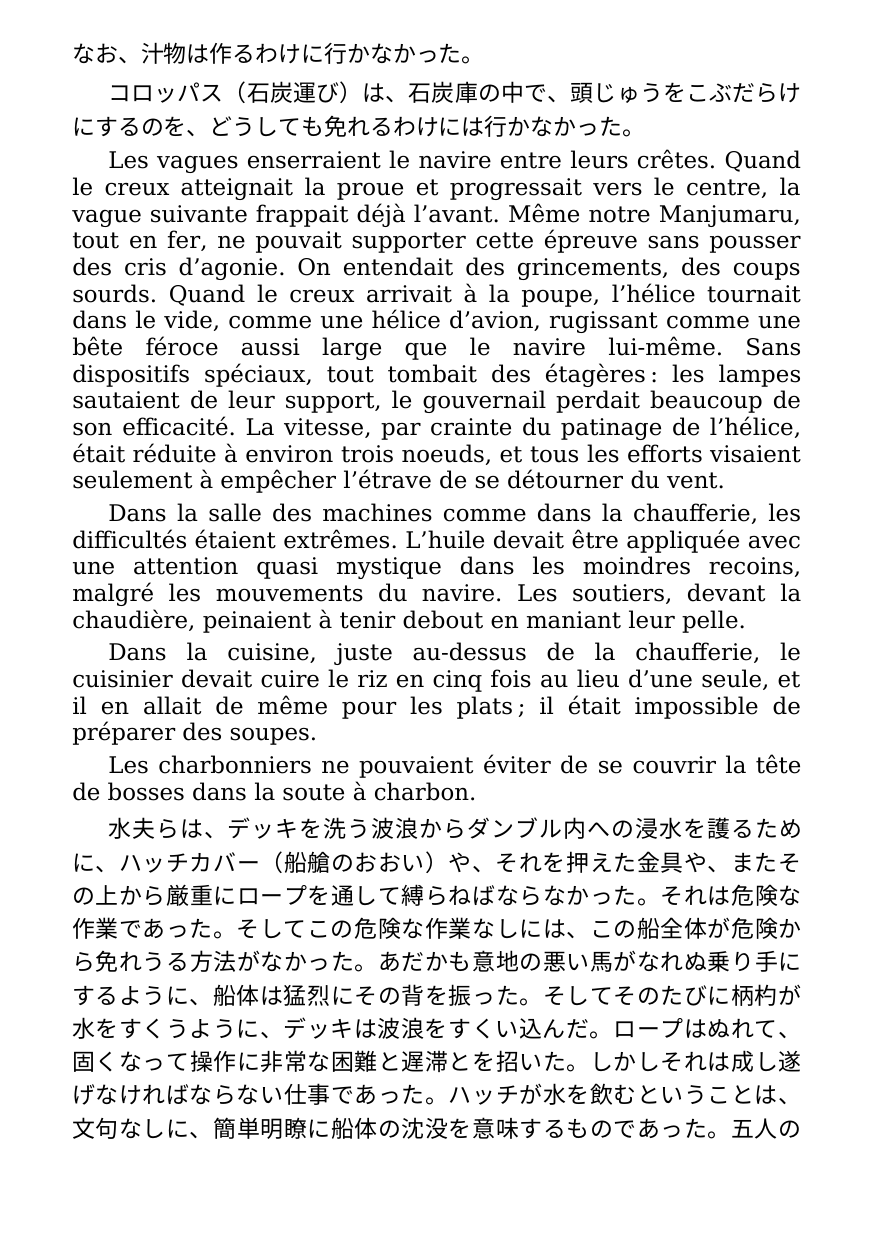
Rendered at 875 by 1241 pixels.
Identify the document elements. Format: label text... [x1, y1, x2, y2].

text Dans la cuisine, juste au-dessus de la chaufferie, le cuisinier devait cuire le riz en cinq fois au lieu d’une seule, et il en allait de même pour les plats ; il était impossible de préparer des soupes. [72, 639, 802, 746]
text Les charbonniers ne pouvaient éviter de se couvrir la tête de bosses dans la soute à charbon. [72, 752, 802, 805]
text コロッパス（石炭運び）は、石炭庫の中で、頭じゅうをこぶだらけにするのを、どうしても免れるわけには行かなかった。 [72, 75, 802, 142]
text Les vagues enserraient le navire entre leurs crêtes. Quand le creux atteignait la proue et progressait vers le centre, la vague suivante frappait déjà l’avant. Même notre Manjumaru, tout en fer, ne pouvait supporter cette épreuve sans pousser des cris d’agonie. On entendait des grincements, des coups sourds. Quand le creux arrivait à la poupe, l’hélice tournait dans le vide, comme une hélice d’avion, rugissant comme une bête féroce aussi large que le navire lui-même. Sans dispositifs spéciaux, tout tombait des étagères : les lampes sautaient de leur support, le gouvernail perdait beaucoup de son efficacité. La vitesse, par crainte du patinage de l’hélice, était réduite à environ trois noeuds, et tous les efforts visaient seulement à empêcher l’étrave de se détourner du vent. [72, 148, 802, 494]
text 水夫らは、デッキを洗う波浪からダンブル内への浸水を護るために、ハッチカバー（船艙のおおい）や、それを押えた金具や、またその上から厳重にロープを通して縛らねばならなかった。それは危険な作業であった。そしてこの危険な作業なしには、この船全体が危険から免れうる方法がなかった。あだかも意地の悪い馬がなれぬ乗り手にするように、船体は猛烈にその背を振った。そしてそのたびに柄杓が水をすくうように、デッキは波浪をすくい込んだ。ロープはぬれて、固くなって操作に非常な困難と遅滞とを招いた。しかしそれは成し遂げなければならない仕事であった。ハッチが水を飲むということは、文句なしに、簡単明瞭に船体の沈没を意味するものであった。五人の [72, 811, 802, 1144]
text なお、汁物は作るわけに行かなかった。 [72, 36, 802, 69]
text Dans la salle des machines comme dans la chaufferie, les difficultés étaient extrêmes. L’huile devait être appliquée avec une attention quasi mystique dans les moindres recoins, malgré les mouvements du navire. Les soutiers, devant la chaudière, peinaient à tenir debout en maniant leur pelle. [72, 500, 802, 633]
